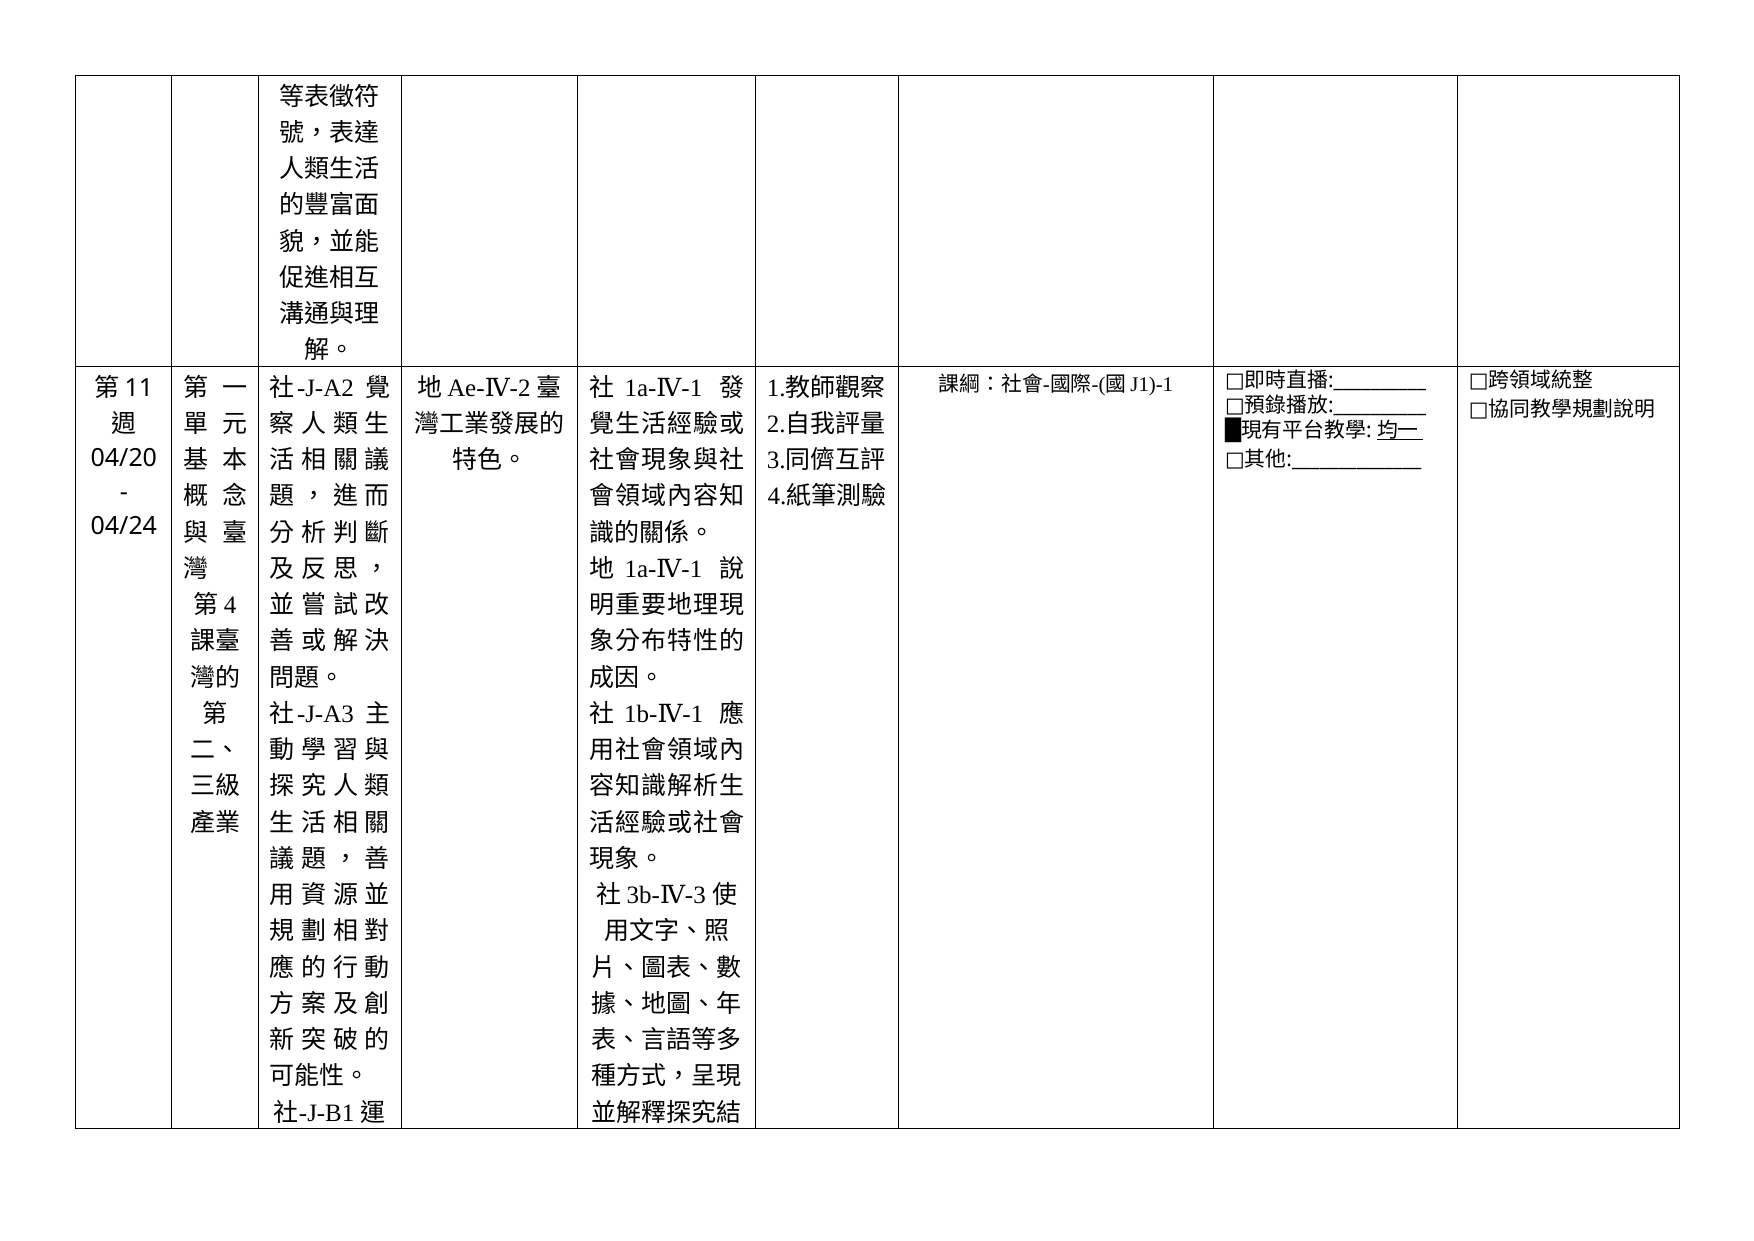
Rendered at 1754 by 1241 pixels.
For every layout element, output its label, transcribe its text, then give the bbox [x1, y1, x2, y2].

table_cell 1.教師觀察 2.自我評量 3.同儕互評 4.紙筆測驗 [756, 367, 898, 1128]
table_cell 第11週 04/20-04/24 [76, 367, 171, 1128]
table_cell [1458, 76, 1679, 366]
table_cell 等表徵符號，表達人類生活的豐富面貌，並能促進相互溝通與理解。 [259, 76, 401, 366]
table_cell 地Ae-Ⅳ-2 臺灣工業發展的特色。 [402, 367, 577, 1128]
table_cell [899, 76, 1213, 366]
table_cell [1214, 76, 1457, 366]
table_cell □跨領域統整 □協同教學規劃說明 [1458, 367, 1679, 1128]
table_cell [402, 76, 577, 366]
table_cell [172, 76, 258, 366]
table_cell 社-J-A2 覺察人類生活相關議題，進而分析判斷及反思，並嘗試改善或解決問題。 社-J-A3 主動學習與探究人類生活相關議題，善用資源並規劃相對應的行動方案及創新突破的可能性。 社-J-B1 運 [259, 367, 401, 1128]
table_cell 第一單元 基本概念與臺灣 第4課臺灣的第二、三級產業 [172, 367, 258, 1128]
table_cell □即時直播:__________ □預錄播放:__________ █現有平台教學: 均一 □其他:______________ [1214, 367, 1457, 1128]
table_cell 社1a-Ⅳ-1 發覺生活經驗或社會現象與社會領域內容知識的關係。 地1a-Ⅳ-1 說明重要地理現象分布特性的成因。 社1b-Ⅳ-1 應用社會領域內容知識解析生活經驗或社會現象。 社3b-Ⅳ-3 使用文字、照片、圖表、數據、地圖、年表、言語等多種方式，呈現並解釋探究結 [578, 367, 755, 1128]
table_cell [76, 76, 171, 366]
table_cell 課綱：社會-國際-(國J1)-1 [899, 367, 1213, 1128]
table_cell [578, 76, 755, 366]
table_cell [756, 76, 898, 366]
